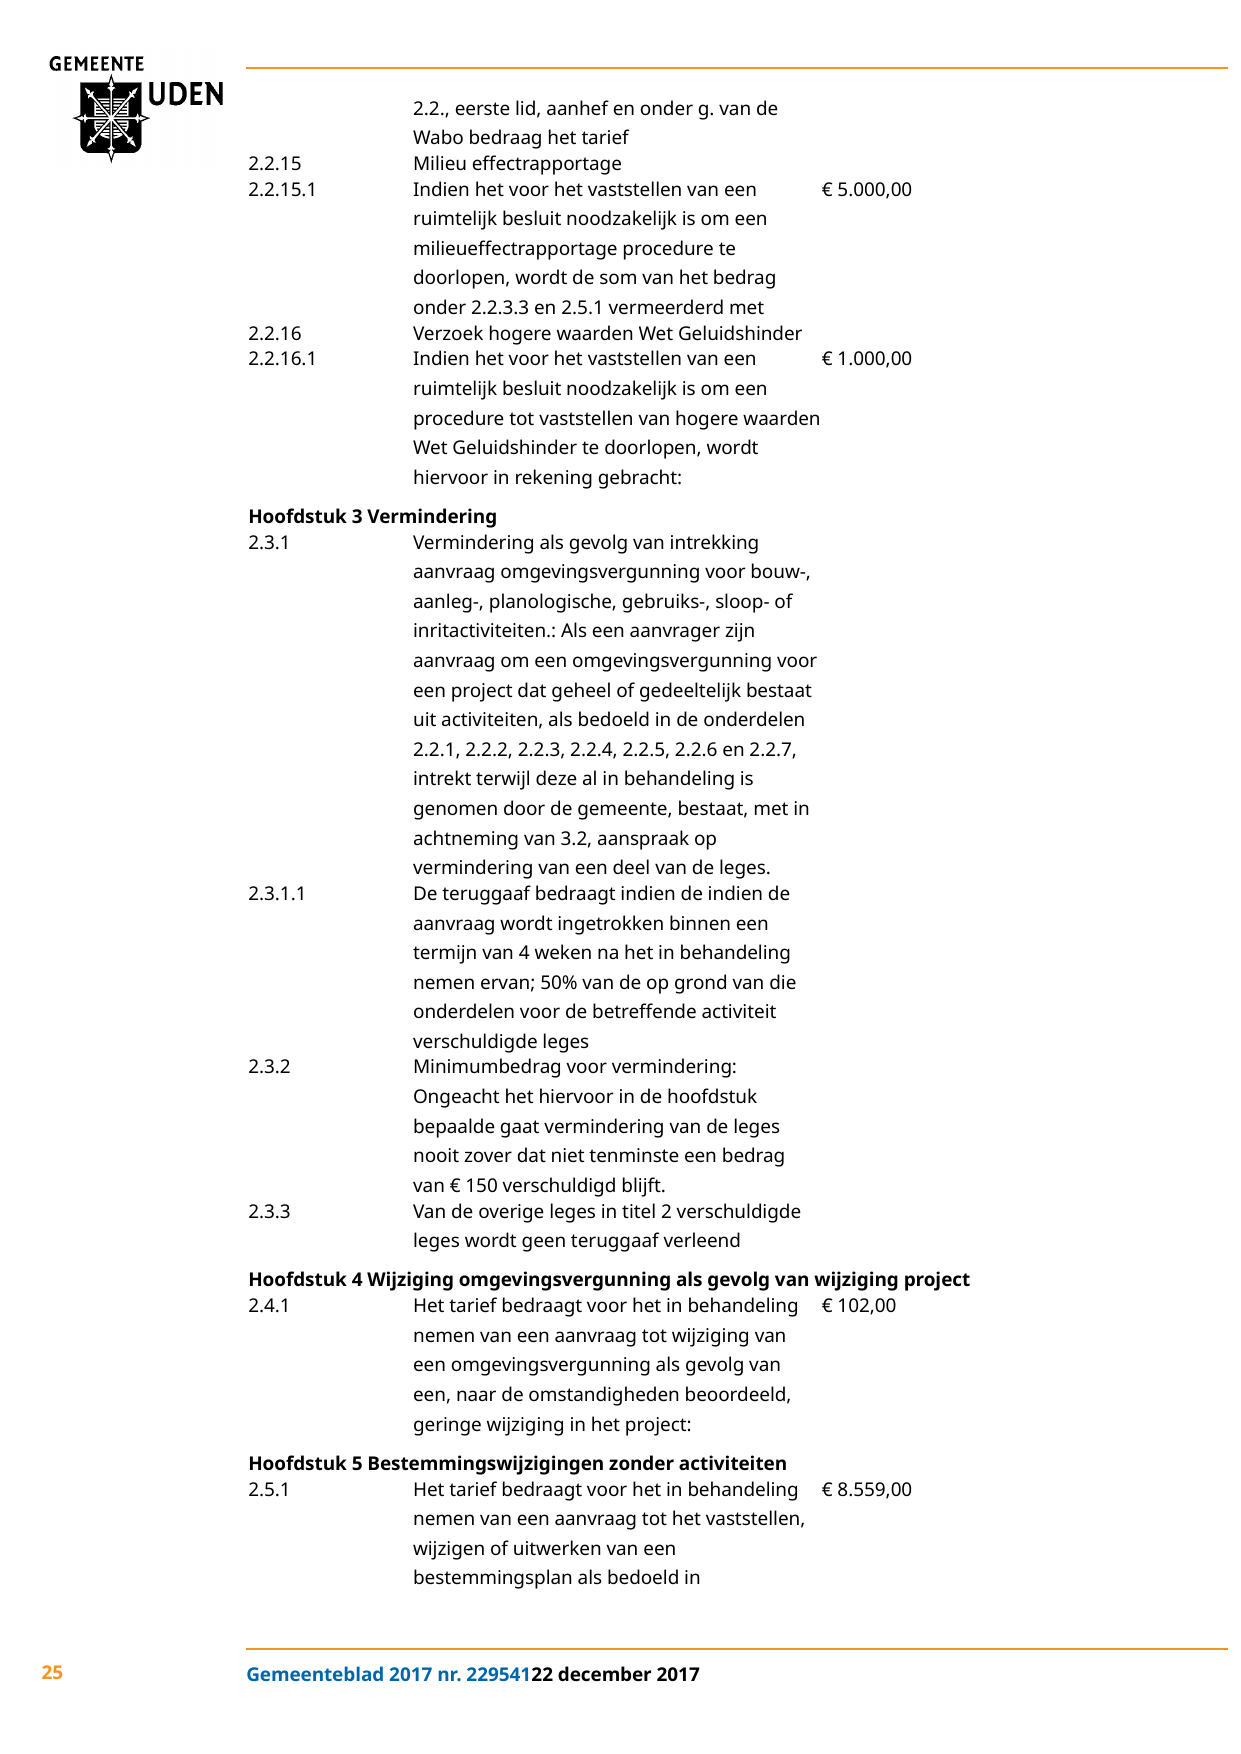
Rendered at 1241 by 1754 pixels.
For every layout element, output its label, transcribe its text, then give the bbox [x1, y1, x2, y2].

table_cell 2.3.3 [248, 1198, 413, 1253]
table_cell Hoofdstuk 5 Bestemmingswijzigingen zonder activiteiten [248, 1436, 1152, 1476]
table_cell Vermindering als gevolg van intrekking aanvraag omgevingsvergunning voor bouw-, aanleg-, planologische, gebruiks-, sloop- of inritactiviteiten.: Als een aanvrager zijn aanvraag om een omgevingsvergunning voor een project dat geheel of gedeeltelijk bestaat uit activiteiten, als bedoeld in de onderdelen 2.2.1, 2.2.2, 2.2.3, 2.2.4, 2.2.5, 2.2.6 en 2.2.7, intrekt terwijl deze al in behandeling is genomen door de gemeente, bestaat, met in achtneming van 3.2, aanspraak op vermindering van een deel van de leges. [413, 529, 822, 880]
table_cell 2.2.16.1 [248, 346, 413, 490]
table_cell Indien het voor het vaststellen van een ruimtelijk besluit noodzakelijk is om een milieueffectrapportage procedure te doorlopen, wordt de som van het bedrag onder 2.2.3.3 en 2.5.1 vermeerderd met [413, 176, 822, 320]
table_cell Verzoek hogere waarden Wet Geluidshinder [413, 320, 822, 346]
table_cell Het tarief bedraagt voor het in behandeling nemen van een aanvraag tot het vaststellen, wijzigen of uitwerken van een bestemmingsplan als bedoeld in [413, 1476, 822, 1590]
table_cell € 8.559,00 [822, 1476, 987, 1590]
table_cell [987, 346, 1152, 490]
picture [41, 47, 231, 172]
table_cell [248, 95, 413, 150]
table_cell [987, 529, 1152, 880]
table_cell 2.3.1 [248, 529, 413, 880]
table_cell 2.2.15 [248, 150, 413, 176]
table_cell Milieu effectrapportage [413, 150, 822, 176]
table_cell Minimumbedrag voor vermindering: Ongeacht het hiervoor in de hoofdstuk bepaalde gaat vermindering van de leges nooit zover dat niet tenminste een bedrag van € 150 verschuldigd blijft. [413, 1054, 822, 1198]
table_cell [822, 95, 987, 150]
table_cell € 5.000,00 [822, 176, 987, 320]
table_cell [822, 150, 987, 176]
table_cell [822, 880, 987, 1054]
table_cell [822, 1054, 987, 1198]
table_cell [822, 320, 987, 346]
table_cell 2.2.16 [248, 320, 413, 346]
table_cell 2.3.2 [248, 1054, 413, 1198]
table_cell [822, 529, 987, 880]
table_cell [987, 1293, 1152, 1436]
table_cell [987, 1476, 1152, 1590]
table_cell [987, 1198, 1152, 1253]
table_cell 2.5.1 [248, 1476, 413, 1590]
table_cell Hoofdstuk 4 Wijziging omgevingsvergunning als gevolg van wijziging project [248, 1253, 1152, 1292]
table_cell [987, 150, 1152, 176]
table_cell 2.4.1 [248, 1293, 413, 1436]
table_cell [987, 1054, 1152, 1198]
table_cell [987, 95, 1152, 150]
table_cell [987, 176, 1152, 320]
table_cell Het tarief bedraagt voor het in behandeling nemen van een aanvraag tot wijziging van een omgevingsvergunning als gevolg van een, naar de omstandigheden beoordeeld, geringe wijziging in het project: [413, 1293, 822, 1436]
table_cell 2.3.1.1 [248, 880, 413, 1054]
table_cell De teruggaaf bedraagt indien de indien de aanvraag wordt ingetrokken binnen een termijn van 4 weken na het in behandeling nemen ervan; 50% van de op grond van die onderdelen voor de betreffende activiteit verschuldigde leges [413, 880, 822, 1054]
table_cell Indien het voor het vaststellen van een ruimtelijk besluit noodzakelijk is om een procedure tot vaststellen van hogere waarden Wet Geluidshinder te doorlopen, wordt hiervoor in rekening gebracht: [413, 346, 822, 490]
table_cell € 102,00 [822, 1293, 987, 1436]
table_cell [822, 1198, 987, 1253]
table_cell [987, 880, 1152, 1054]
table_cell 2.2.15.1 [248, 176, 413, 320]
table_cell € 1.000,00 [822, 346, 987, 490]
table_cell [987, 320, 1152, 346]
table_cell Van de overige leges in titel 2 verschuldigde leges wordt geen teruggaaf verleend [413, 1198, 822, 1253]
table_cell Hoofdstuk 3 Vermindering [248, 490, 1152, 529]
table_cell 2.2., eerste lid, aanhef en onder g. van de Wabo bedraag het tarief [413, 95, 822, 150]
